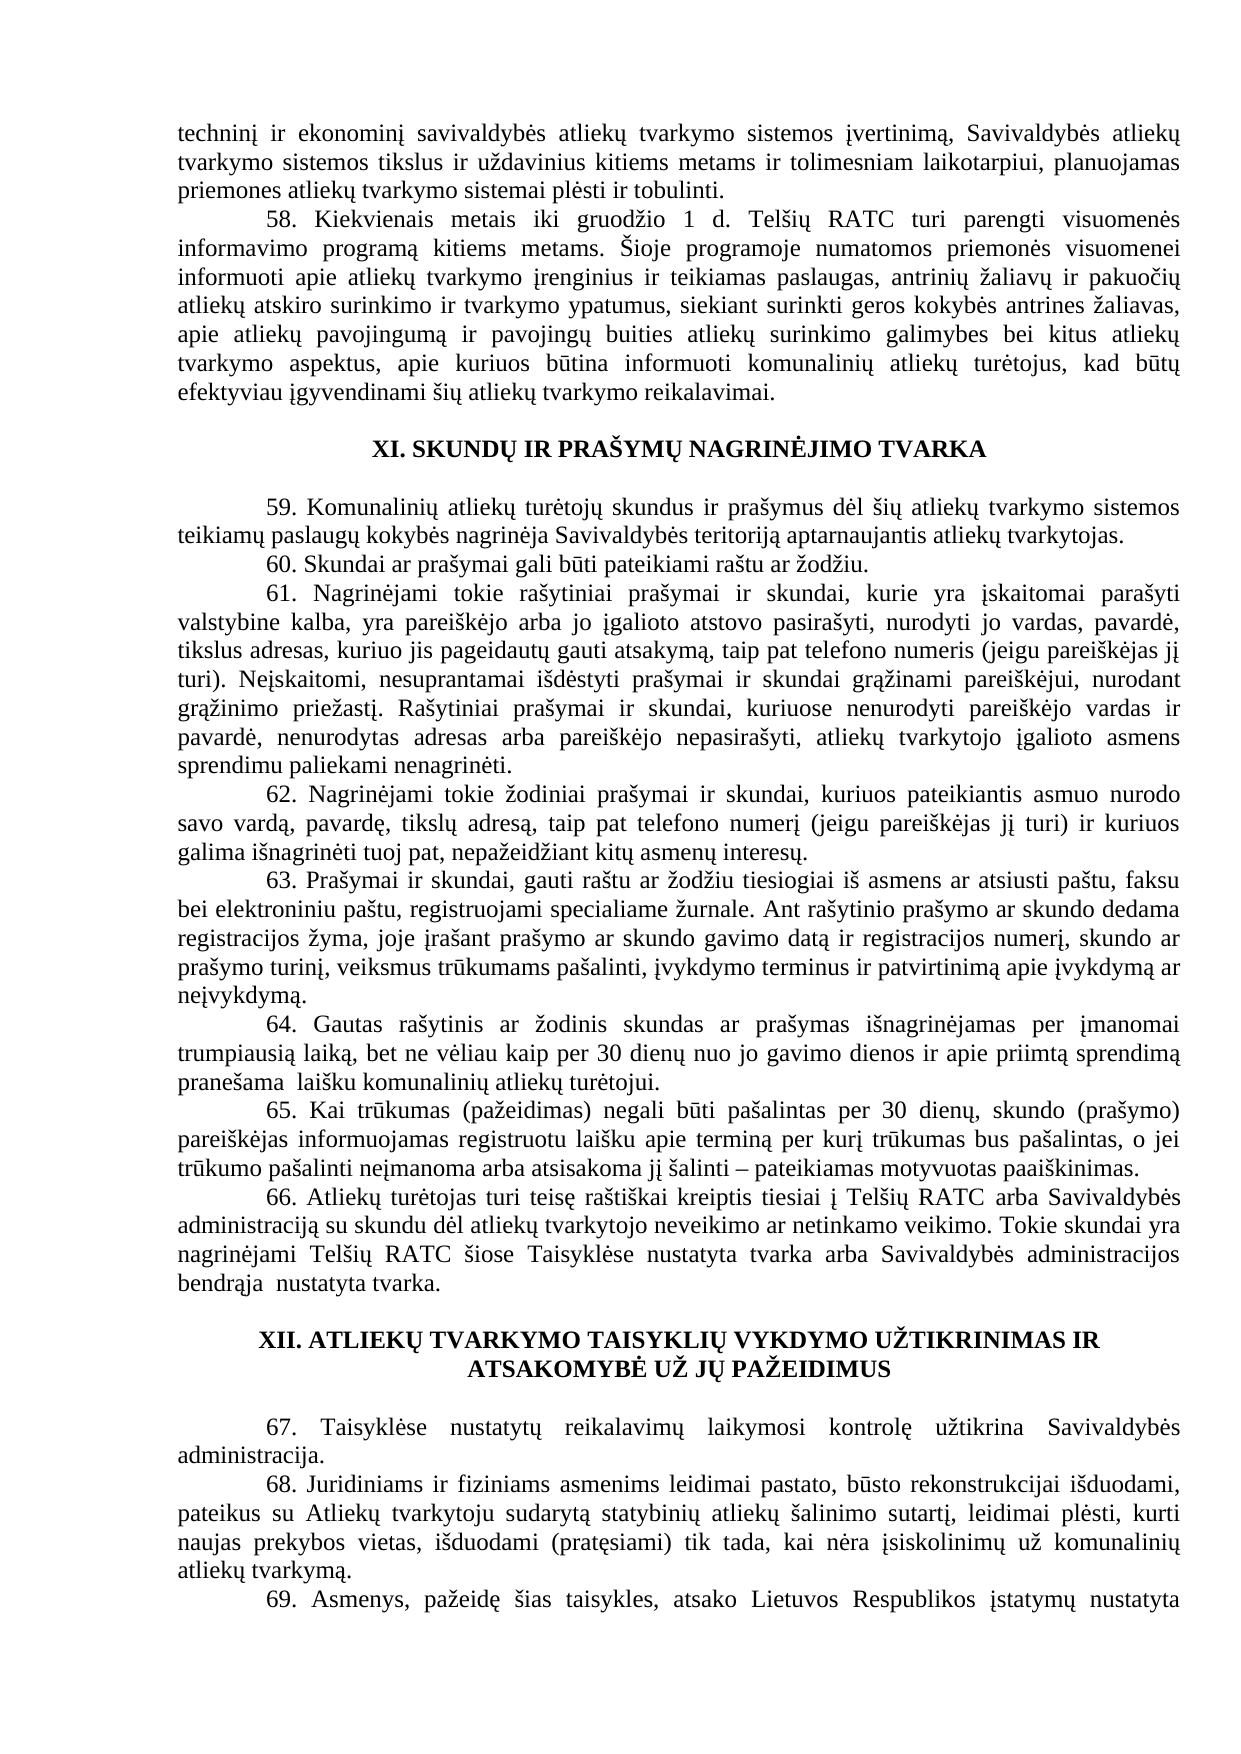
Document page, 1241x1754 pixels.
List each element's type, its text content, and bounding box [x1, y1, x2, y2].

text XI. SKUNDŲ IR PRAŠYMŲ NAGRINĖJIMO TVARKA [177, 434, 1181, 463]
text XII. atliekų tvarkymo taisyklių VYKDYMO užtikrinimas ir atsakomybė už jų pažeidimus [177, 1326, 1181, 1383]
text 62. Nagrinėjami tokie žodiniai prašymai ir skundai, kuriuos pateikiantis asmuo nurodo savo vardą, pavardę, tikslų adresą, taip pat telefono numerį (jeigu pareiškėjas jį turi) ir kuriuos galima išnagrinėti tuoj pat, nepažeidžiant kitų asmenų interesų. [177, 779, 1181, 866]
text 63. Prašymai ir skundai, gauti raštu ar žodžiu tiesiogiai iš asmens ar atsiusti paštu, faksu bei elektroniniu paštu, registruojami specialiame žurnale. Ant rašytinio prašymo ar skundo dedama registracijos žyma, joje įrašant prašymo ar skundo gavimo datą ir registracijos numerį, skundo ar prašymo turinį, veiksmus trūkumams pašalinti, įvykdymo terminus ir patvirtinimą apie įvykdymą ar neįvykdymą. [177, 866, 1181, 1009]
text 59. Komunalinių atliekų turėtojų skundus ir prašymus dėl šių atliekų tvarkymo sistemos teikiamų paslaugų kokybės nagrinėja Savivaldybės teritoriją aptarnaujantis atliekų tvarkytojas. [177, 492, 1181, 549]
text techninį ir ekonominį savivaldybės atliekų tvarkymo sistemos įvertinimą, Savivaldybės atliekų tvarkymo sistemos tikslus ir uždavinius kitiems metams ir tolimesniam laikotarpiui, planuojamas priemones atliekų tvarkymo sistemai plėsti ir tobulinti. [177, 118, 1181, 204]
text 58. Kiekvienais metais iki gruodžio 1 d. Telšių RATC turi parengti visuomenės informavimo programą kitiems metams. Šioje programoje numatomos priemonės visuomenei informuoti apie atliekų tvarkymo įrenginius ir teikiamas paslaugas, antrinių žaliavų ir pakuočių atliekų atskiro surinkimo ir tvarkymo ypatumus, siekiant surinkti geros kokybės antrines žaliavas, apie atliekų pavojingumą ir pavojingų buities atliekų surinkimo galimybes bei kitus atliekų tvarkymo aspektus, apie kuriuos būtina informuoti komunalinių atliekų turėtojus, kad būtų efektyviau įgyvendinami šių atliekų tvarkymo reikalavimai. [177, 204, 1181, 406]
text 67. Taisyklėse nustatytų reikalavimų laikymosi kontrolę užtikrina Savivaldybės administracija. [177, 1412, 1181, 1469]
text 61. Nagrinėjami tokie rašytiniai prašymai ir skundai, kurie yra įskaitomai parašyti valstybine kalba, yra pareiškėjo arba jo įgalioto atstovo pasirašyti, nurodyti jo vardas, pavardė, tikslus adresas, kuriuo jis pageidautų gauti atsakymą, taip pat telefono numeris (jeigu pareiškėjas jį turi). Neįskaitomi, nesuprantamai išdėstyti prašymai ir skundai grąžinami pareiškėjui, nurodant grąžinimo priežastį. Rašytiniai prašymai ir skundai, kuriuose nenurodyti pareiškėjo vardas ir pavardė, nenurodytas adresas arba pareiškėjo nepasirašyti, atliekų tvarkytojo įgalioto asmens sprendimu paliekami nenagrinėti. [177, 578, 1181, 779]
text 64. Gautas rašytinis ar žodinis skundas ar prašymas išnagrinėjamas per įmanomai trumpiausią laiką, bet ne vėliau kaip per 30 dienų nuo jo gavimo dienos ir apie priimtą sprendimą pranešama laišku komunalinių atliekų turėtojui. [177, 1009, 1181, 1096]
text 68. Juridiniams ir fiziniams asmenims leidimai pastato, būsto rekonstrukcijai išduodami, pateikus su Atliekų tvarkytoju sudarytą statybinių atliekų šalinimo sutartį, leidimai plėsti, kurti naujas prekybos vietas, išduodami (pratęsiami) tik tada, kai nėra įsiskolinimų už komunalinių atliekų tvarkymą. [177, 1469, 1181, 1584]
text 65. Kai trūkumas (pažeidimas) negali būti pašalintas per 30 dienų, skundo (prašymo) pareiškėjas informuojamas registruotu laišku apie terminą per kurį trūkumas bus pašalintas, o jei trūkumo pašalinti neįmanoma arba atsisakoma jį šalinti – pateikiamas motyvuotas paaiškinimas. [177, 1096, 1181, 1182]
text 60. Skundai ar prašymai gali būti pateikiami raštu ar žodžiu. [177, 549, 1181, 578]
text 66. Atliekų turėtojas turi teisę raštiškai kreiptis tiesiai į Telšių RATC arba Savivaldybės administraciją su skundu dėl atliekų tvarkytojo neveikimo ar netinkamo veikimo. Tokie skundai yra nagrinėjami Telšių RATC šiose Taisyklėse nustatyta tvarka arba Savivaldybės administracijos bendrąja nustatyta tvarka. [177, 1182, 1181, 1297]
text 69. Asmenys, pažeidę šias taisykles, atsako Lietuvos Respublikos įstatymų nustatyta [177, 1584, 1181, 1613]
